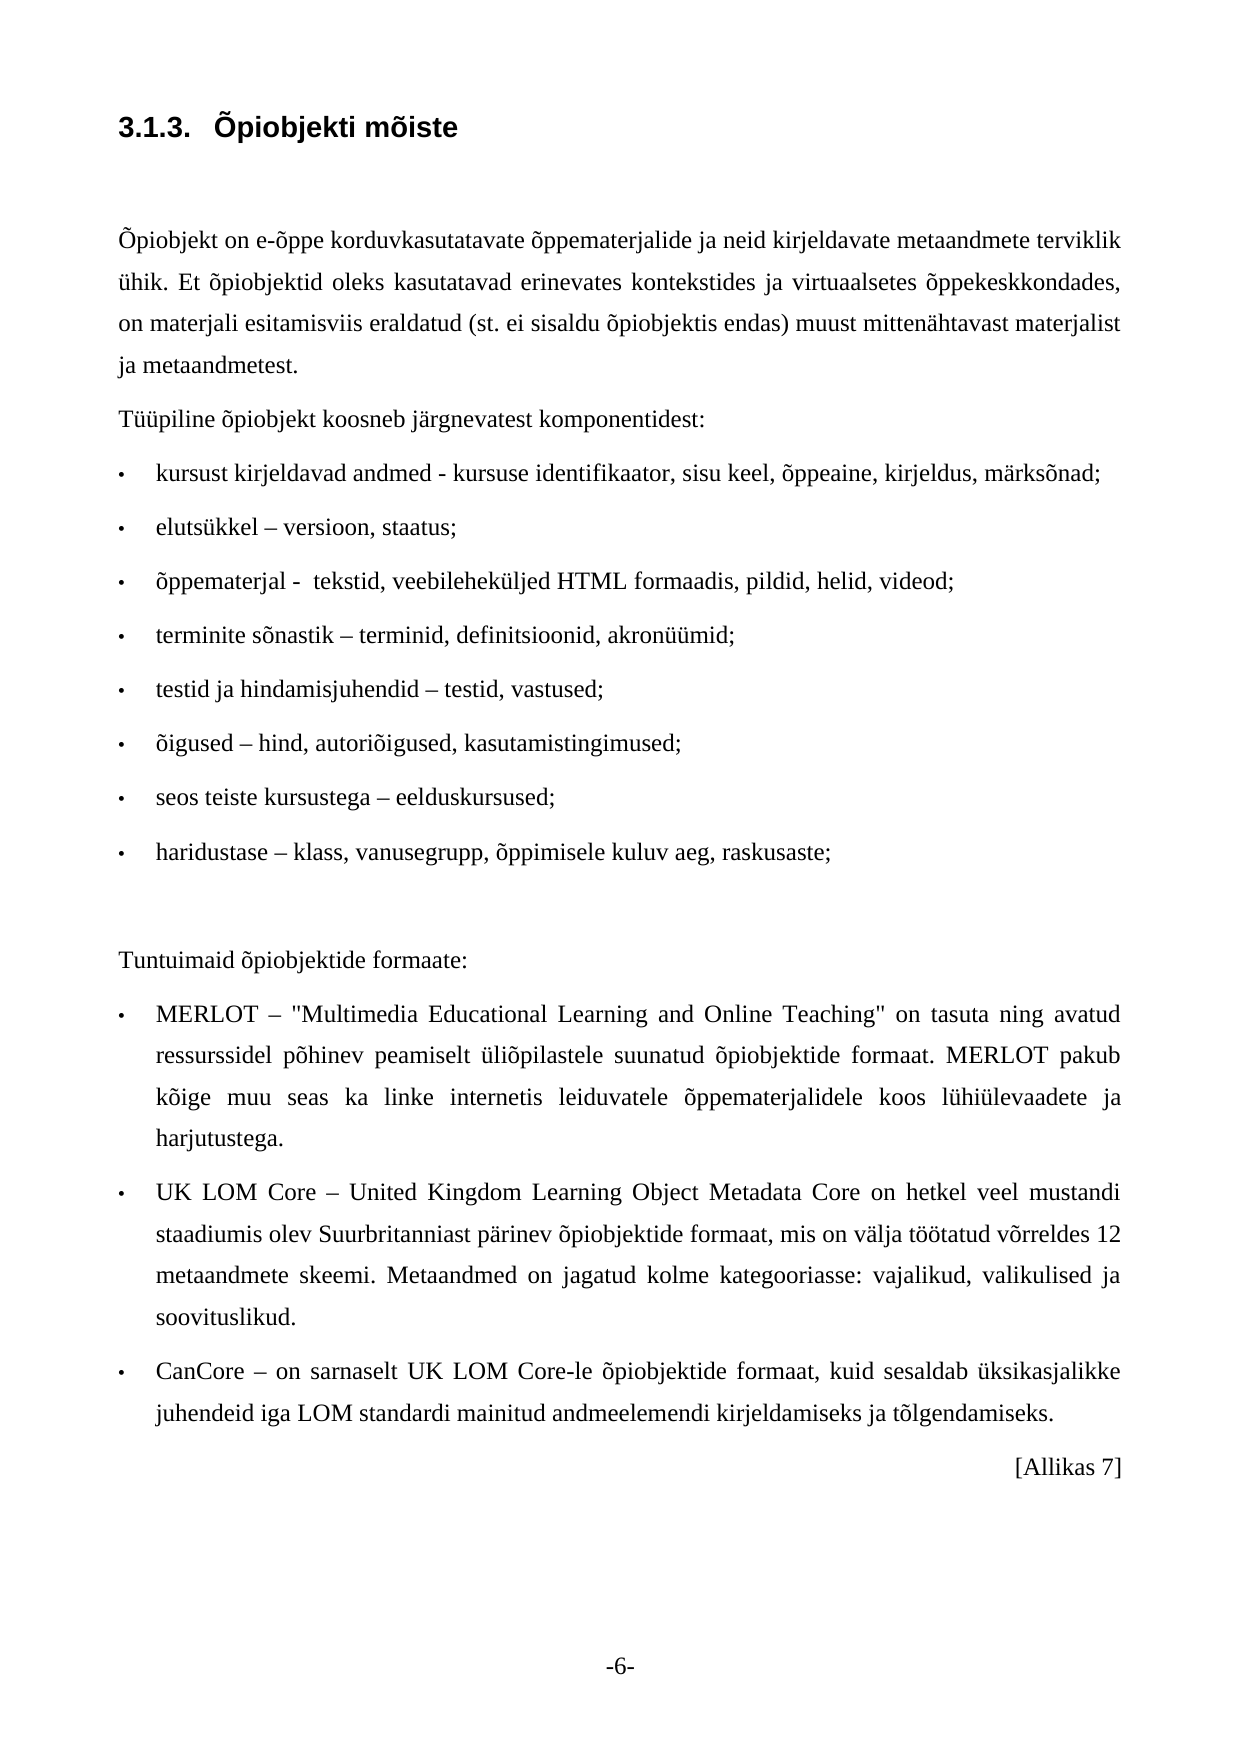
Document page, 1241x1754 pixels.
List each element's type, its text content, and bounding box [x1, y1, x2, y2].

list haridustase – klass, vanusegrupp, õppimisele kuluv aeg, raskusaste; [118, 838, 1122, 865]
list testid ja hindamisjuhendid – testid, vastused; [118, 675, 1122, 703]
list terminite sõnastik – terminid, definitsioonid, akronüümid; [118, 621, 1122, 649]
list õppematerjal - tekstid, veebileheküljed HTML formaadis, pildid, helid, videod; [118, 567, 1122, 595]
list elutsükkel – versioon, staatus; [118, 513, 1122, 541]
text Tuntuimaid õpiobjektide formaate: [118, 946, 1122, 973]
list CanCore – on sarnaselt UK LOM Core-le õpiobjektide formaat, kuid sesaldab üksikasjalikke juhendeid iga LOM standardi mainitud andmeelemendi kirjeldamiseks ja tõlgendamiseks. [118, 1357, 1122, 1427]
list MERLOT – "Multimedia Educational Learning and Online Teaching" on tasuta ning avatud ressurssidel põhinev peamiselt üliõpilastele suunatud õpiobjektide formaat. MERLOT pakub kõige muu seas ka linke internetis leiduvatele õppematerjalidele koos lühiülevaadete ja harjutustega. [118, 1000, 1122, 1152]
text Õpiobjekt on e-õppe korduvkasutatavate õppematerjalide ja neid kirjeldavate metaandmete terviklik ühik. Et õpiobjektid oleks kasutatavad erinevates kontekstides ja virtuaalsetes õppekeskkondades, on materjali esitamisviis eraldatud (st. ei sisaldu õpiobjektis endas) muust mittenähtavast materjalist ja metaandmetest. [118, 226, 1122, 379]
list seos teiste kursustega – eelduskursused; [118, 783, 1122, 811]
text Tüüpiline õpiobjekt koosneb järgnevatest komponentidest: [118, 405, 1122, 433]
text [Allikas 7] [118, 1453, 1122, 1481]
subtitle Õpiobjekti mõiste [118, 111, 1122, 143]
list UK LOM Core – United Kingdom Learning Object Metadata Core on hetkel veel mustandi staadiumis olev Suurbritanniast pärinev õpiobjektide formaat, mis on välja töötatud võrreldes 12 metaandmete skeemi. Metaandmed on jagatud kolme kategooriasse: vajalikud, valikulised ja soovituslikud. [118, 1178, 1122, 1331]
list õigused – hind, autoriõigused, kasutamistingimused; [118, 729, 1122, 757]
list kursust kirjeldavad andmed - kursuse identifikaator, sisu keel, õppeaine, kirjeldus, märksõnad; [118, 459, 1122, 487]
